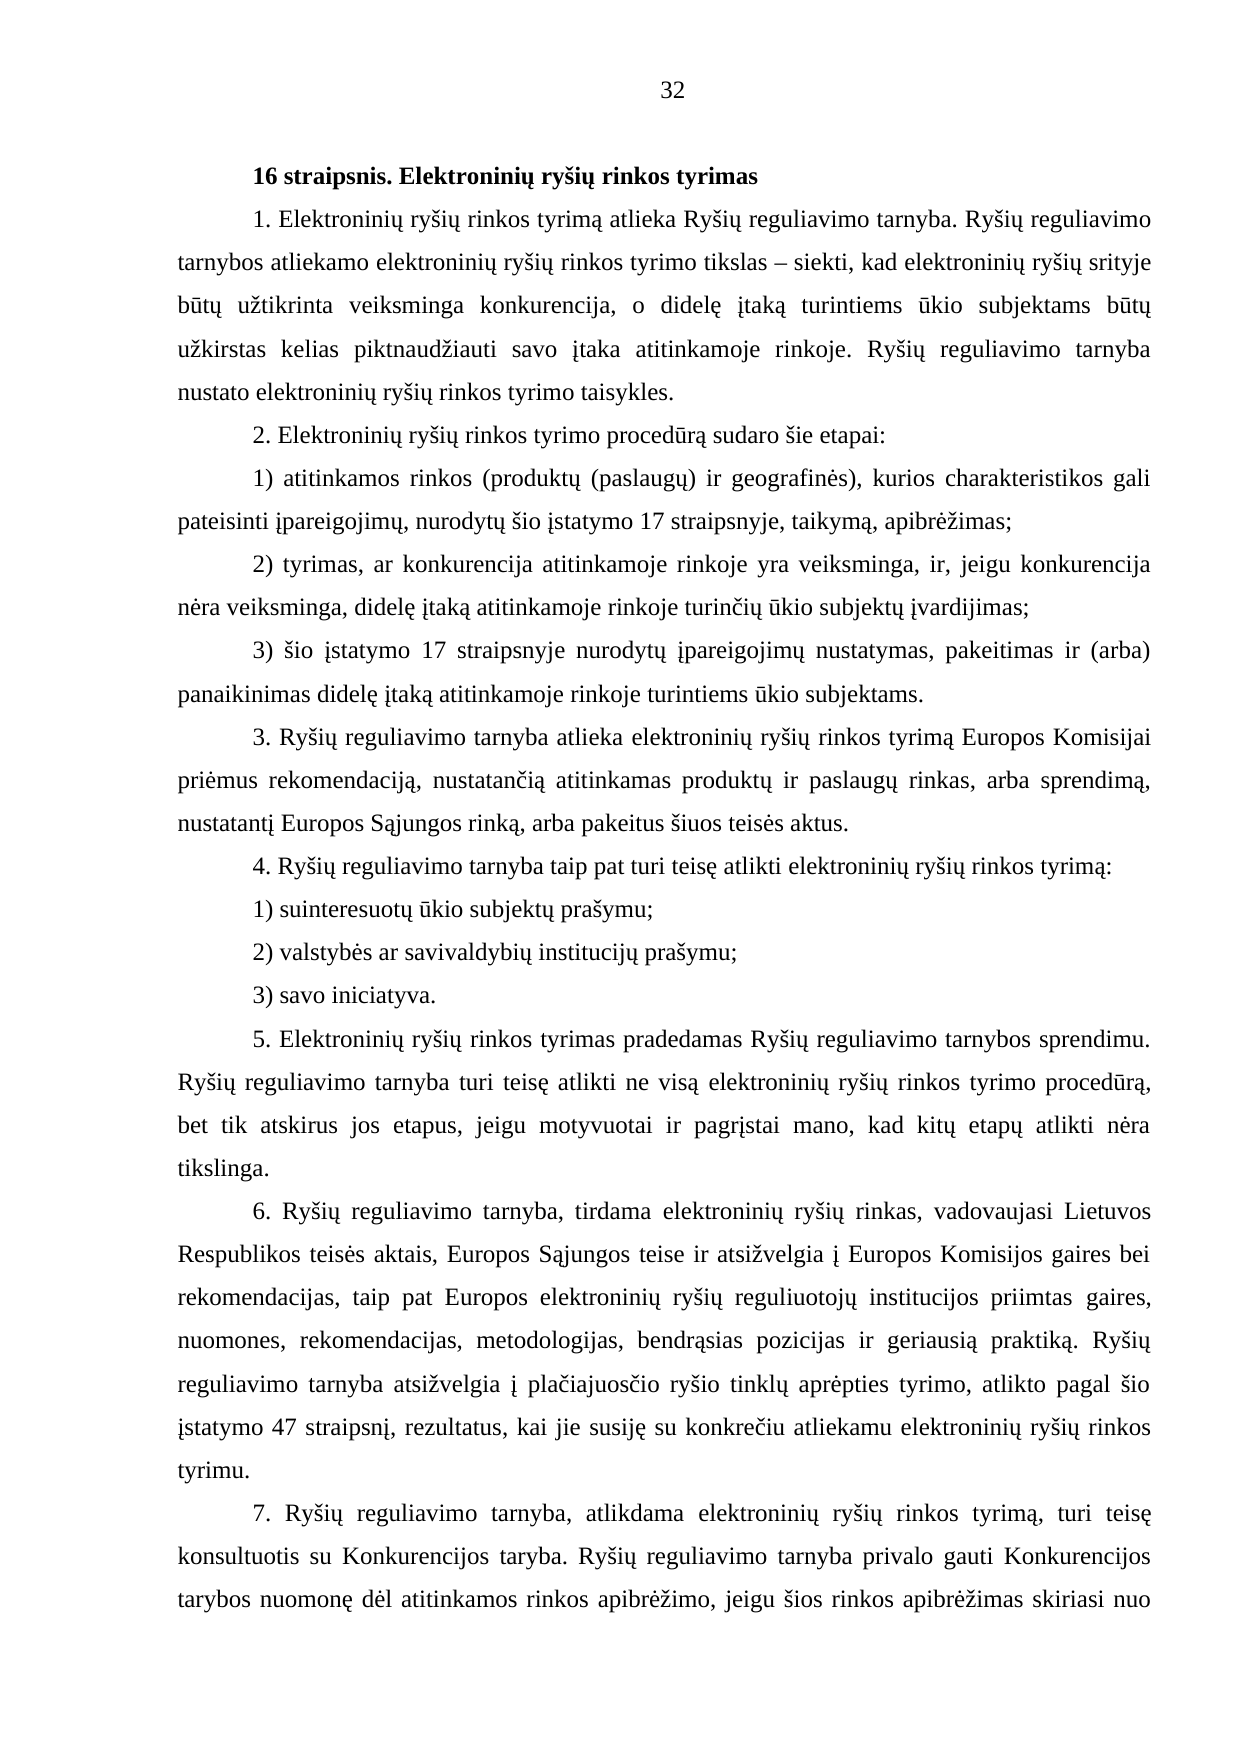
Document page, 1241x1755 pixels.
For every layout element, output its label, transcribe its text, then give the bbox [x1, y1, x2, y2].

text 4. Ryšių reguliavimo tarnyba taip pat turi teisę atlikti elektroninių ryšių rinkos tyrimą: [177, 851, 1152, 880]
text 2) valstybės ar savivaldybių institucijų prašymu; [177, 937, 1152, 966]
text 5. Elektroninių ryšių rinkos tyrimas pradedamas Ryšių reguliavimo tarnybos sprendimu. Ryšių reguliavimo tarnyba turi teisę atlikti ne visą elektroninių ryšių rinkos tyrimo procedūrą, bet tik atskirus jos etapus, jeigu motyvuotai ir pagrįstai mano, kad kitų etapų atlikti nėra tikslinga. [177, 1024, 1152, 1182]
text 3) šio įstatymo 17 straipsnyje nurodytų įpareigojimų nustatymas, pakeitimas ir (arba) panaikinimas didelę įtaką atitinkamoje rinkoje turintiems ūkio subjektams. [177, 636, 1152, 707]
text 6. Ryšių reguliavimo tarnyba, tirdama elektroninių ryšių rinkas, vadovaujasi Lietuvos Respublikos teisės aktais, Europos Sąjungos teise ir atsižvelgia į Europos Komisijos gaires bei rekomendacijas, taip pat Europos elektroninių ryšių reguliuotojų institucijos priimtas gaires, nuomones, rekomendacijas, metodologijas, bendrąsias pozicijas ir geriausią praktiką. Ryšių reguliavimo tarnyba atsižvelgia į plačiajuosčio ryšio tinklų aprėpties tyrimo, atlikto pagal šio įstatymo 47 straipsnį, rezultatus, kai jie susiję su konkrečiu atliekamu elektroninių ryšių rinkos tyrimu. [177, 1196, 1152, 1484]
text 2. Elektroninių ryšių rinkos tyrimo procedūrą sudaro šie etapai: [177, 420, 1152, 449]
text 2) tyrimas, ar konkurencija atitinkamoje rinkoje yra veiksminga, ir, jeigu konkurencija nėra veiksminga, didelę įtaką atitinkamoje rinkoje turinčių ūkio subjektų įvardijimas; [177, 549, 1152, 621]
text 1) suinteresuotų ūkio subjektų prašymu; [177, 894, 1152, 923]
text 1) atitinkamos rinkos (produktų (paslaugų) ir geografinės), kurios charakteristikos gali pateisinti įpareigojimų, nurodytų šio įstatymo 17 straipsnyje, taikymą, apibrėžimas; [177, 463, 1152, 535]
text 3. Ryšių reguliavimo tarnyba atlieka elektroninių ryšių rinkos tyrimą Europos Komisijai priėmus rekomendaciją, nustatančią atitinkamas produktų ir paslaugų rinkas, arba sprendimą, nustatantį Europos Sąjungos rinką, arba pakeitus šiuos teisės aktus. [177, 722, 1152, 837]
text 16 straipsnis. Elektroninių ryšių rinkos tyrimas [177, 161, 1152, 190]
text 3) savo iniciatyva. [177, 981, 1152, 1009]
text 7. Ryšių reguliavimo tarnyba, atlikdama elektroninių ryšių rinkos tyrimą, turi teisę konsultuotis su Konkurencijos taryba. Ryšių reguliavimo tarnyba privalo gauti Konkurencijos tarybos nuomonę dėl atitinkamos rinkos apibrėžimo, jeigu šios rinkos apibrėžimas skiriasi nuo [177, 1498, 1152, 1613]
text 1. Elektroninių ryšių rinkos tyrimą atlieka Ryšių reguliavimo tarnyba. Ryšių reguliavimo tarnybos atliekamo elektroninių ryšių rinkos tyrimo tikslas – siekti, kad elektroninių ryšių srityje būtų užtikrinta veiksminga konkurencija, o didelę įtaką turintiems ūkio subjektams būtų užkirstas kelias piktnaudžiauti savo įtaka atitinkamoje rinkoje. Ryšių reguliavimo tarnyba nustato elektroninių ryšių rinkos tyrimo taisykles. [177, 204, 1152, 406]
